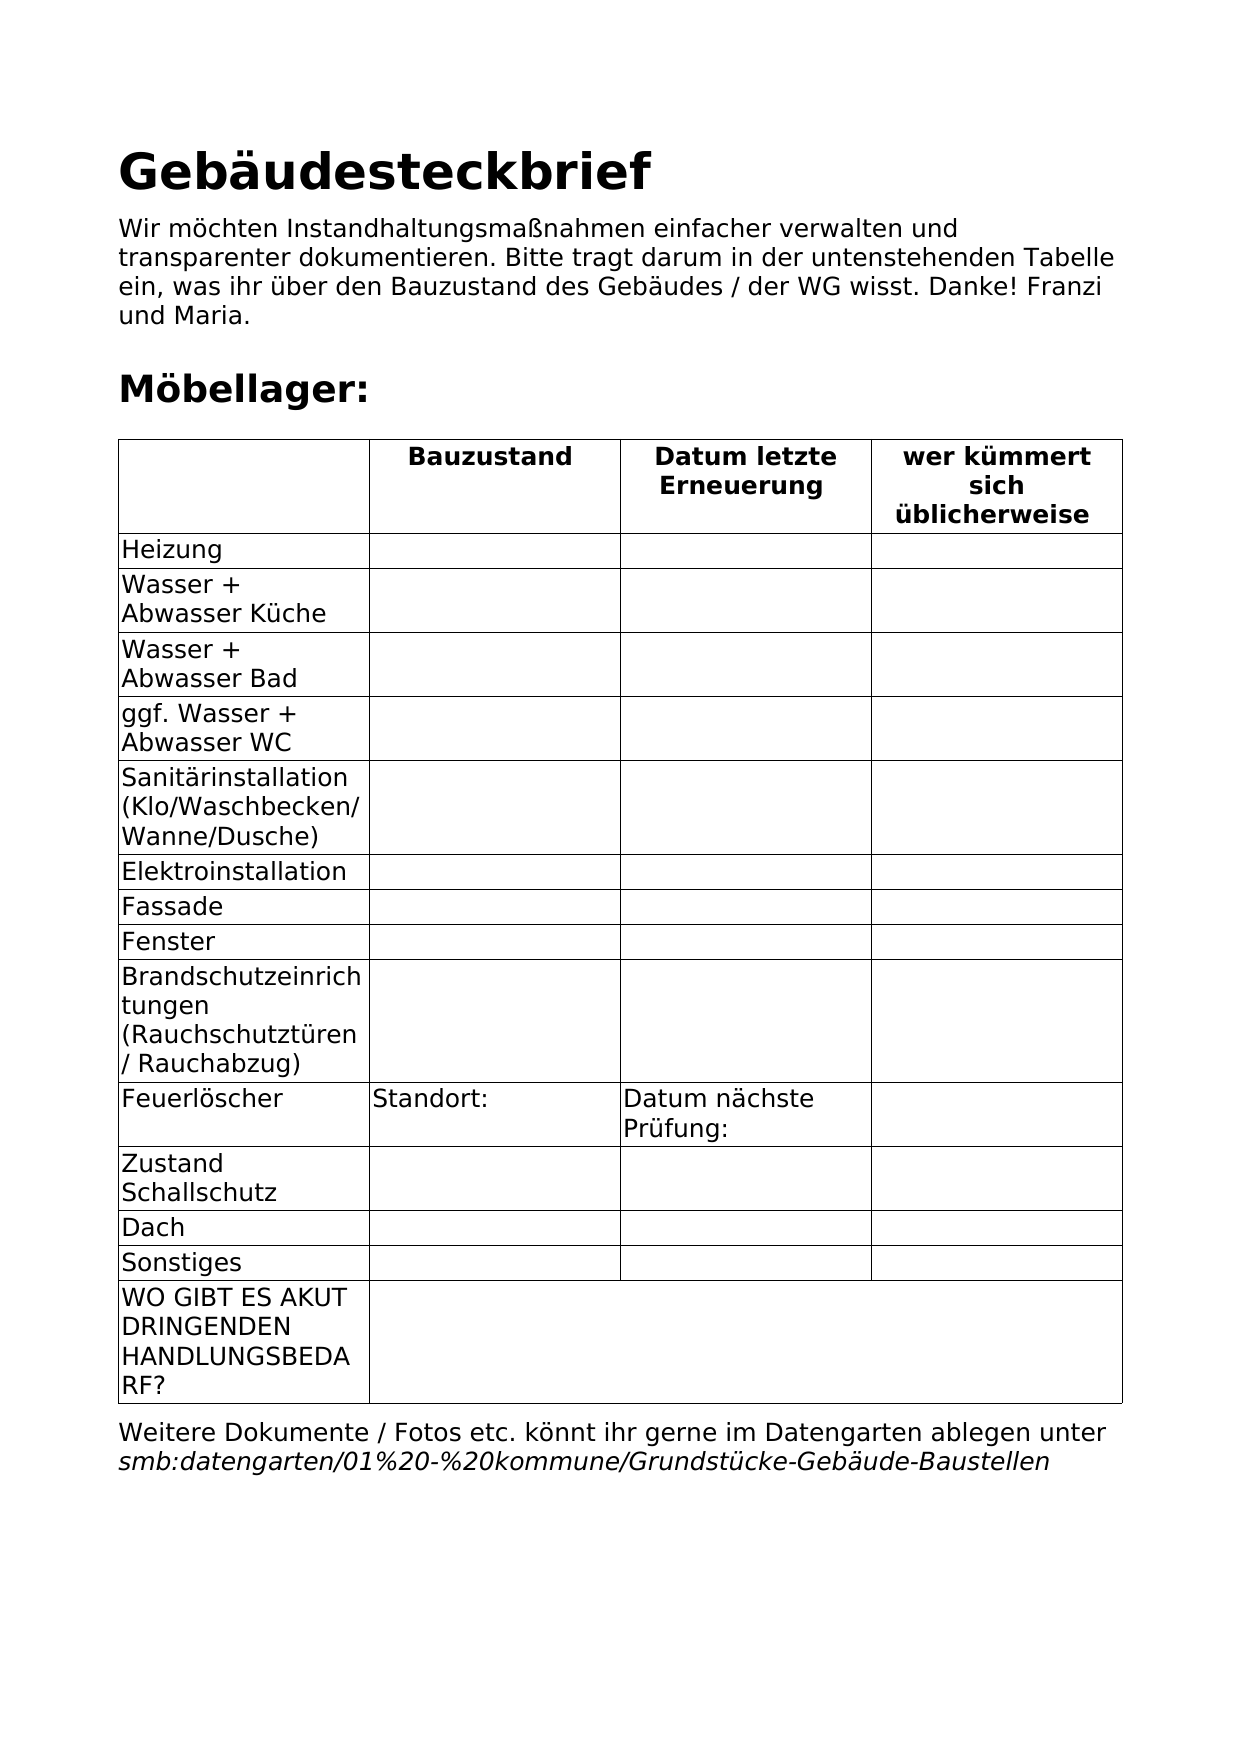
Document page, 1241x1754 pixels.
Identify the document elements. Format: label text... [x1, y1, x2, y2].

table_cell [621, 1246, 871, 1280]
table_cell [370, 1281, 1122, 1403]
table_cell Datum nächste Prüfung: [621, 1083, 871, 1146]
table_header [119, 440, 369, 532]
table_cell [872, 1083, 1122, 1146]
text Wir möchten Instandhaltungsmaßnahmen einfacher verwalten und transparenter dokumentieren. Bitte tragt darum in der untenstehenden Tabelle ein, was ihr über den Bauzustand des Gebäudes / der WG wisst. Danke! Franzi und Maria. [118, 214, 1122, 331]
table_cell Wasser + Abwasser Küche [119, 569, 369, 632]
table_cell [621, 697, 871, 760]
table_cell Dach [119, 1211, 369, 1245]
table_cell [370, 697, 620, 760]
text Weitere Dokumente / Fotos etc. könnt ihr gerne im Datengarten ablegen unter smb:datengarten/01%20-%20kommune/Grundstücke-Gebäude-Baustellen [118, 1418, 1122, 1476]
table_cell [621, 1147, 871, 1210]
table_cell [621, 761, 871, 854]
table_cell [872, 925, 1122, 959]
table_cell Fenster [119, 925, 369, 959]
table_cell [872, 633, 1122, 696]
table_cell [621, 633, 871, 696]
table_cell [370, 1211, 620, 1245]
table_cell [370, 855, 620, 889]
table_cell [621, 960, 871, 1082]
table_cell [621, 925, 871, 959]
table_cell [370, 761, 620, 854]
table_header Bauzustand [370, 440, 620, 532]
table_cell [621, 534, 871, 567]
table_cell [621, 569, 871, 632]
table_header wer kümmert sich üblicherweise [872, 440, 1122, 532]
table_header Datum letzte Erneuerung [621, 440, 871, 532]
table_cell [370, 633, 620, 696]
table_cell [370, 960, 620, 1082]
table_cell [370, 569, 620, 632]
table_cell [370, 1147, 620, 1210]
table_cell WO GIBT ES AKUT DRINGENDEN HANDLUNGSBEDARF? [119, 1281, 369, 1403]
table_cell [621, 1211, 871, 1245]
table_cell [370, 925, 620, 959]
table_cell [872, 534, 1122, 567]
table_cell Standort: [370, 1083, 620, 1146]
table_cell Brandschutzeinrichtungen (Rauchschutztüren / Rauchabzug) [119, 960, 369, 1082]
table_cell [621, 890, 871, 924]
table_cell Sonstiges [119, 1246, 369, 1280]
table_cell [872, 960, 1122, 1082]
table_cell [621, 855, 871, 889]
table_cell [872, 569, 1122, 632]
table_cell Elektroinstallation [119, 855, 369, 889]
table_cell [872, 697, 1122, 760]
table_cell [872, 890, 1122, 924]
table_cell Feuerlöscher [119, 1083, 369, 1146]
table_cell [872, 855, 1122, 889]
table_cell [872, 1211, 1122, 1245]
table_cell [370, 890, 620, 924]
table_cell Heizung [119, 534, 369, 567]
table_cell [370, 1246, 620, 1280]
table_cell Wasser + Abwasser Bad [119, 633, 369, 696]
table_cell Fassade [119, 890, 369, 924]
table_cell [872, 1147, 1122, 1210]
table_cell Zustand Schallschutz [119, 1147, 369, 1210]
subtitle Möbellager: [118, 368, 1122, 412]
subtitle Gebäudesteckbrief [118, 143, 1122, 201]
table_cell [872, 1246, 1122, 1280]
table_cell [370, 534, 620, 567]
table_cell ggf. Wasser + Abwasser WC [119, 697, 369, 760]
table_cell [872, 761, 1122, 854]
table_cell Sanitärinstallation (Klo/Waschbecken/Wanne/Dusche) [119, 761, 369, 854]
